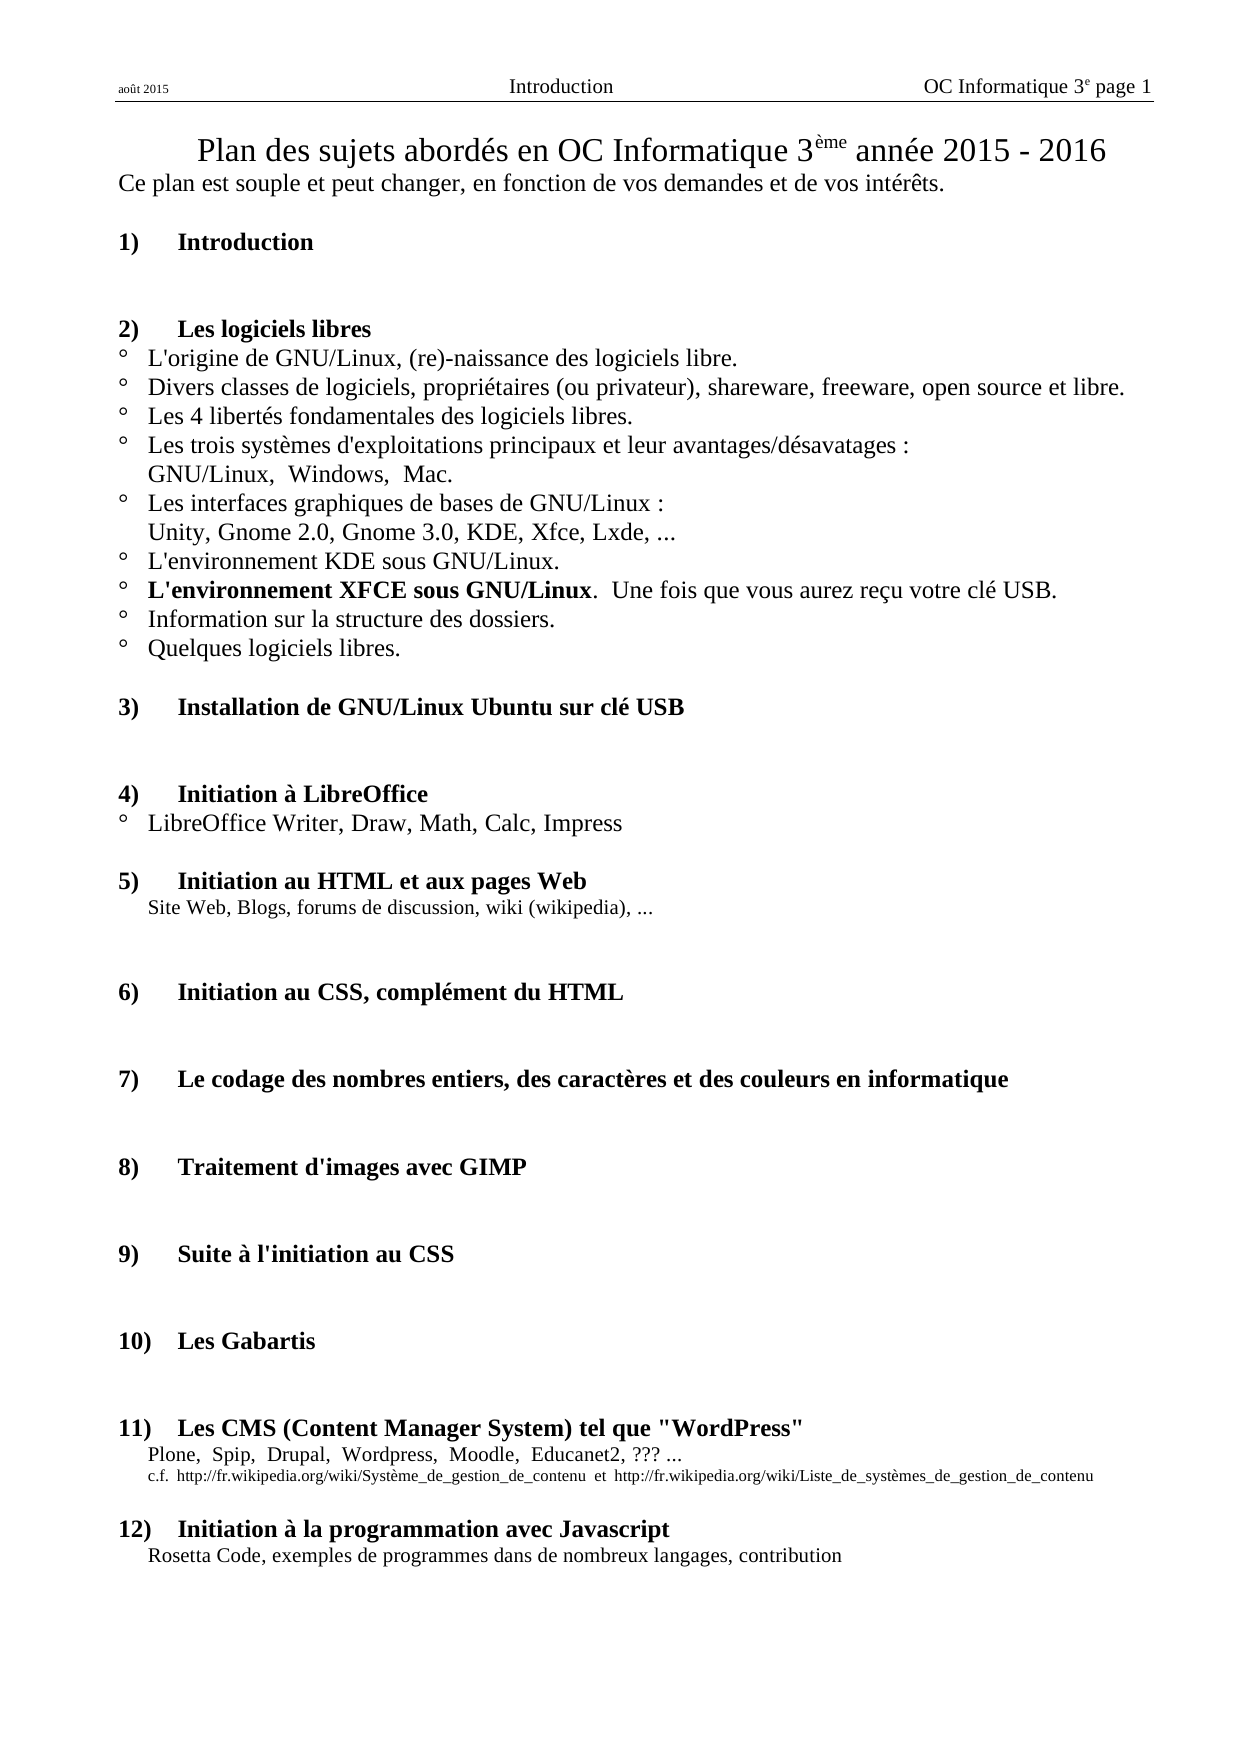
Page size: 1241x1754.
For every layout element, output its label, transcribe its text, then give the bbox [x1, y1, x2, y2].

text 5) Initiation au HTML et aux pages Web [118, 866, 1152, 895]
text 8) Traitement d'images avec GIMP [118, 1151, 1152, 1181]
text 3) Installation de GNU/Linux Ubuntu sur clé USB [118, 691, 1152, 721]
text 9) Suite à l'initiation au CSS [118, 1239, 1152, 1268]
text 11) Les CMS (Content Manager System) tel que "WordPress" [118, 1413, 1152, 1442]
text ° L'environnement XFCE sous GNU/Linux. Une fois que vous aurez reçu votre clé USB. [118, 575, 1152, 604]
text Plone, Spip, Drupal, Wordpress, Moodle, Educanet2, ??? ... [118, 1442, 1152, 1466]
text 2) Les logiciels libres [118, 314, 1152, 343]
text ° Les trois systèmes d'exploitations principaux et leur avantages/désavatages : GNU/Linux, Windows, Mac. [118, 430, 1152, 488]
text ° Information sur la structure des dossiers. [118, 604, 1152, 633]
text ° Les interfaces graphiques de bases de GNU/Linux : [118, 488, 1152, 517]
text ° Divers classes de logiciels, propriétaires (ou privateur), shareware, freeware, open source et libre. [118, 372, 1152, 401]
text ° L'environnement KDE sous GNU/Linux. [118, 546, 1152, 575]
text 4) Initiation à LibreOffice [118, 779, 1152, 808]
text 1) Introduction [118, 226, 1152, 256]
text 7) Le codage des nombres entiers, des caractères et des couleurs en informatique [118, 1064, 1152, 1093]
text c.f. http://fr.wikipedia.org/wiki/Système_de_gestion_de_contenu et http://fr.wikipedia.org/wiki/Liste_de_systèmes_de_gestion_de_contenu [118, 1466, 1152, 1485]
text ° Quelques logiciels libres. [118, 633, 1152, 662]
text ° Les 4 libertés fondamentales des logiciels libres. [118, 401, 1152, 430]
text ° L'origine de GNU/Linux, (re)-naissance des logiciels libre. [118, 343, 1152, 372]
text Ce plan est souple et peut changer, en fonction de vos demandes et de vos intérêts. [118, 168, 1152, 197]
text 6) Initiation au CSS, complément du HTML [118, 977, 1152, 1006]
text Site Web, Blogs, forums de discussion, wiki (wikipedia), ... [118, 895, 1152, 919]
text Plan des sujets abordés en OC Informatique 3ème année 2015 - 2016 [118, 130, 1152, 168]
text ° LibreOffice Writer, Draw, Math, Calc, Impress [118, 808, 1152, 837]
text Rosetta Code, exemples de programmes dans de nombreux langages, contribution [118, 1543, 1152, 1567]
text Unity, Gnome 2.0, Gnome 3.0, KDE, Xfce, Lxde, ... [118, 517, 1152, 546]
text 10) Les Gabartis [118, 1326, 1152, 1355]
text 12) Initiation à la programmation avec Javascript [118, 1514, 1152, 1543]
